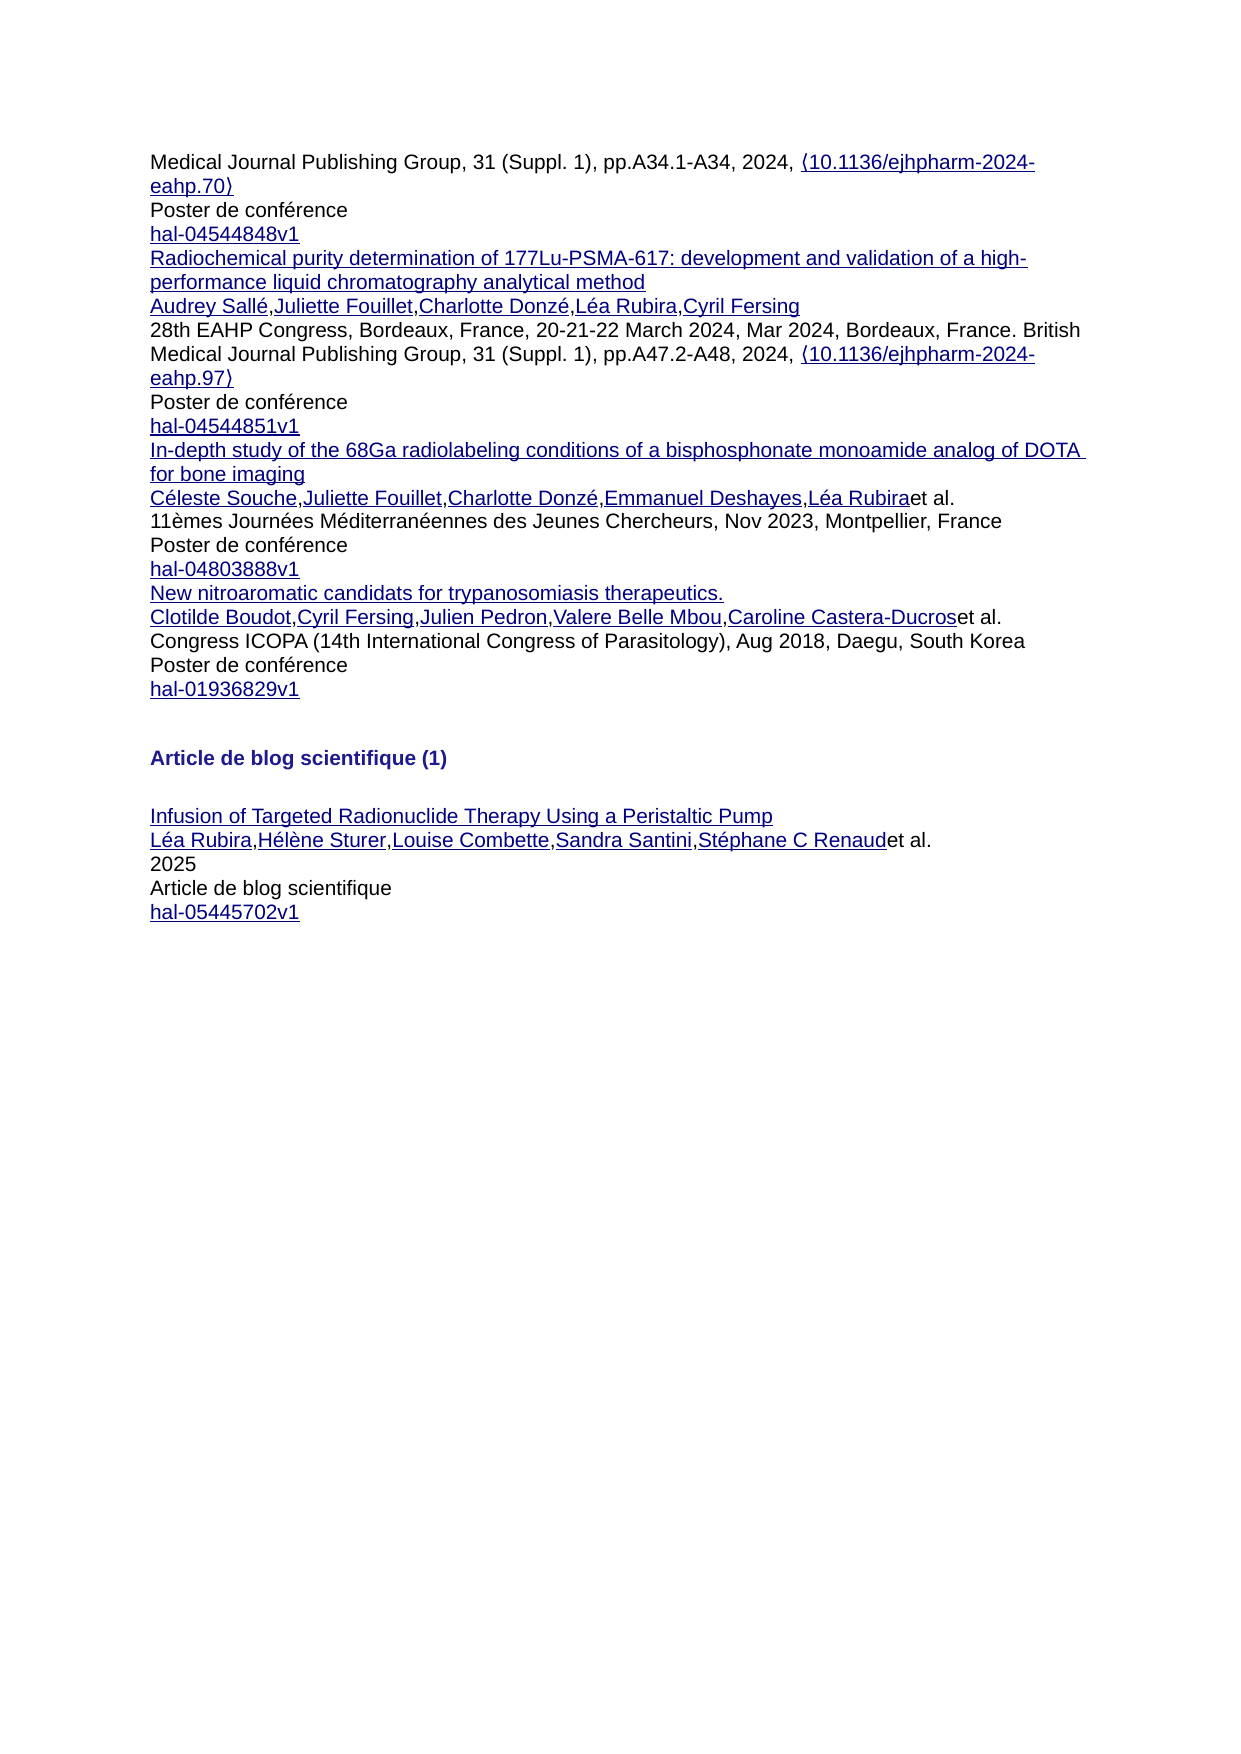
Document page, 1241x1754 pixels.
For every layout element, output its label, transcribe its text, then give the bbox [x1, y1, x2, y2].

table_cell Radiopharmaceutical single-vial cold kit formulation of FAPI-04, an experimental vector for gallium-68 PET imaging in oncology Fiona Garnier,Juliette Fouillet,Charlotte Donzé,Léa Rubira,Cyril Fersing 28th EAHP Congress, Bordeaux, France, 20-21-22 March 2024, Mar 2024, Bordeaux, France. British Medical Journal Publishing Group, 31 (Suppl. 1), pp.A34.1-A34, 2024, ⟨10.1136/ejhpharm-2024-eahp.70⟩ Poster de conférence hal-04544848v1 [150, 150, 1090, 246]
subtitle Article de blog scientifique (1) [150, 746, 1090, 770]
table_cell In-depth study of the 68Ga radiolabeling conditions of a bisphosphonate monoamide analog of DOTA for bone imaging Céleste Souche,Juliette Fouillet,Charlotte Donzé,Emmanuel Deshayes,Léa Rubiraet al. 11èmes Journées Méditerranéennes des Jeunes Chercheurs, Nov 2023, Montpellier, France Poster de conférence hal-04803888v1 [150, 438, 1090, 581]
table_cell Radiochemical purity determination of 177Lu-PSMA-617: development and validation of a high-performance liquid chromatography analytical method Audrey Sallé,Juliette Fouillet,Charlotte Donzé,Léa Rubira,Cyril Fersing 28th EAHP Congress, Bordeaux, France, 20-21-22 March 2024, Mar 2024, Bordeaux, France. British Medical Journal Publishing Group, 31 (Suppl. 1), pp.A47.2-A48, 2024, ⟨10.1136/ejhpharm-2024-eahp.97⟩ Poster de conférence hal-04544851v1 [150, 246, 1090, 437]
table_cell New nitroaromatic candidats for trypanosomiasis therapeutics. Clotilde Boudot,Cyril Fersing,Julien Pedron,Valere Belle Mbou,Caroline Castera-Ducroset al. Congress ICOPA (14th International Congress of Parasitology), Aug 2018, Daegu, South Korea Poster de conférence hal-01936829v1 [150, 581, 1090, 701]
table_header Infusion of Targeted Radionuclide Therapy Using a Peristaltic Pump Léa Rubira,Hélène Sturer,Louise Combette,Sandra Santini,Stéphane C Renaudet al. 2025 Article de blog scientifique hal-05445702v1 [150, 804, 1090, 924]
